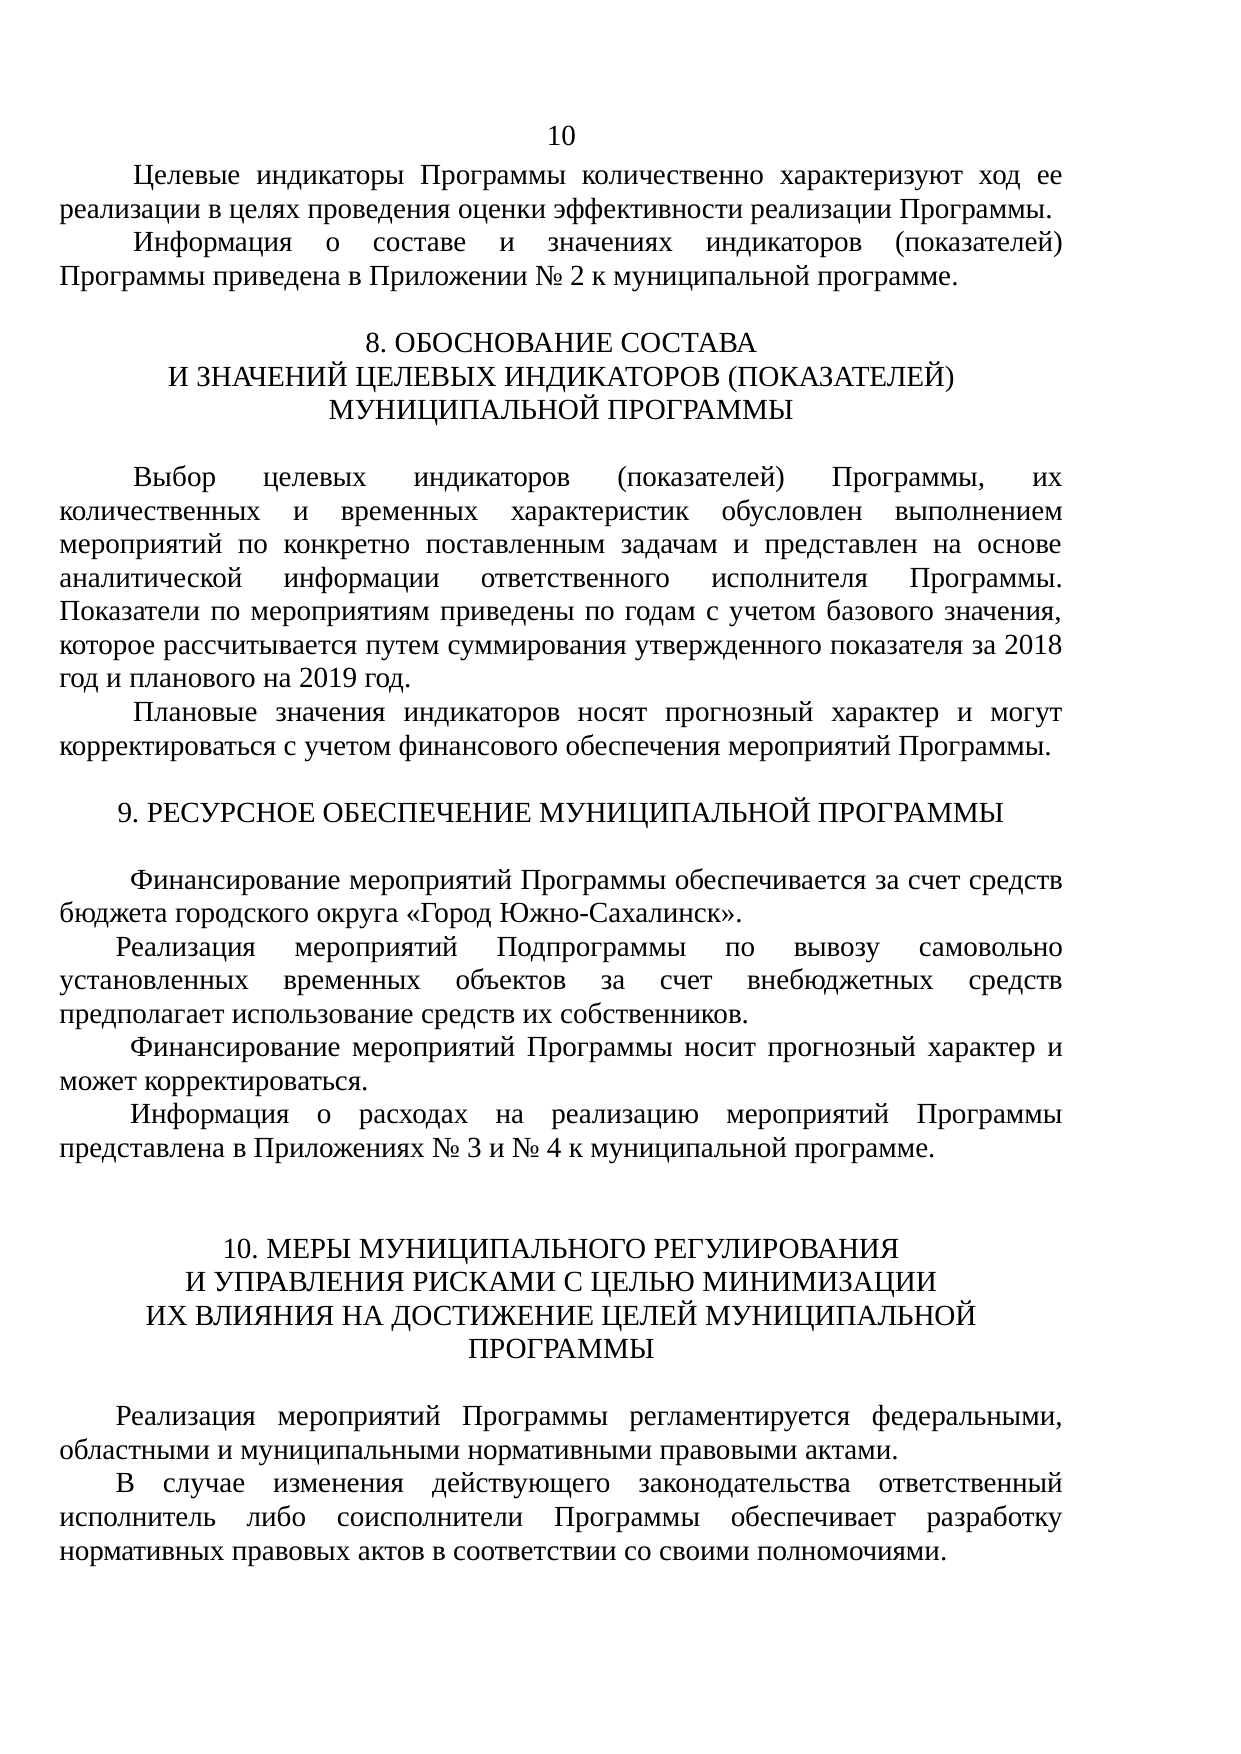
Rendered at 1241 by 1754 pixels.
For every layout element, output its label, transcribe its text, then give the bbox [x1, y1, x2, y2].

text МУНИЦИПАЛЬНОЙ ПРОГРАММЫ [59, 392, 1063, 426]
text Финансирование мероприятий Программы носит прогнозный характер и может корректироваться. [59, 1030, 1063, 1097]
text Реализация мероприятий Программы регламентируется федеральными, областными и муниципальными нормативными правовыми актами. [59, 1399, 1063, 1466]
text Плановые значения индикаторов носят прогнозный характер и могут корректироваться с учетом финансового обеспечения мероприятий Программы. [59, 694, 1063, 761]
text ИХ ВЛИЯНИЯ НА ДОСТИЖЕНИЕ ЦЕЛЕЙ МУНИЦИПАЛЬНОЙ ПРОГРАММЫ [59, 1298, 1063, 1365]
text И ЗНАЧЕНИЙ ЦЕЛЕВЫХ ИНДИКАТОРОВ (ПОКАЗАТЕЛЕЙ) [59, 359, 1063, 392]
text Финансирование мероприятий Программы обеспечивается за счет средств бюджета городского округа «Город Южно-Сахалинск». [59, 862, 1063, 929]
text 9. РЕСУРСНОЕ ОБЕСПЕЧЕНИЕ МУНИЦИПАЛЬНОЙ ПРОГРАММЫ [59, 795, 1063, 828]
text Целевые индикаторы Программы количественно характеризуют ход ее реализации в целях проведения оценки эффективности реализации Программы. [59, 158, 1063, 225]
text Информация о составе и значениях индикаторов (показателей) Программы приведена в Приложении № 2 к муниципальной программе. [59, 225, 1063, 292]
text Реализация мероприятий Подпрограммы по вывозу самовольно установленных временных объектов за счет внебюджетных средств предполагает использование средств их собственников. [59, 929, 1063, 1030]
text 8. ОБОСНОВАНИЕ СОСТАВА [59, 325, 1063, 359]
text 10. МЕРЫ МУНИЦИПАЛЬНОГО РЕГУЛИРОВАНИЯ [59, 1231, 1063, 1264]
text Выбор целевых индикаторов (показателей) Программы, их количественных и временных характеристик обусловлен выполнением мероприятий по конкретно поставленным задачам и представлен на основе аналитической информации ответственного исполнителя Программы. Показатели по мероприятиям приведены по годам с учетом базового значения, которое рассчитывается путем суммирования утвержденного показателя за 2018 год и планового на 2019 год. [59, 459, 1063, 694]
text И УПРАВЛЕНИЯ РИСКАМИ С ЦЕЛЬЮ МИНИМИЗАЦИИ [59, 1264, 1063, 1298]
text В случае изменения действующего законодательства ответственный исполнитель либо соисполнители Программы обеспечивает разработку нормативных правовых актов в соответствии со своими полномочиями. [59, 1466, 1063, 1566]
text Информация о расходах на реализацию мероприятий Программы представлена в Приложениях № 3 и № 4 к муниципальной программе. [59, 1097, 1063, 1164]
